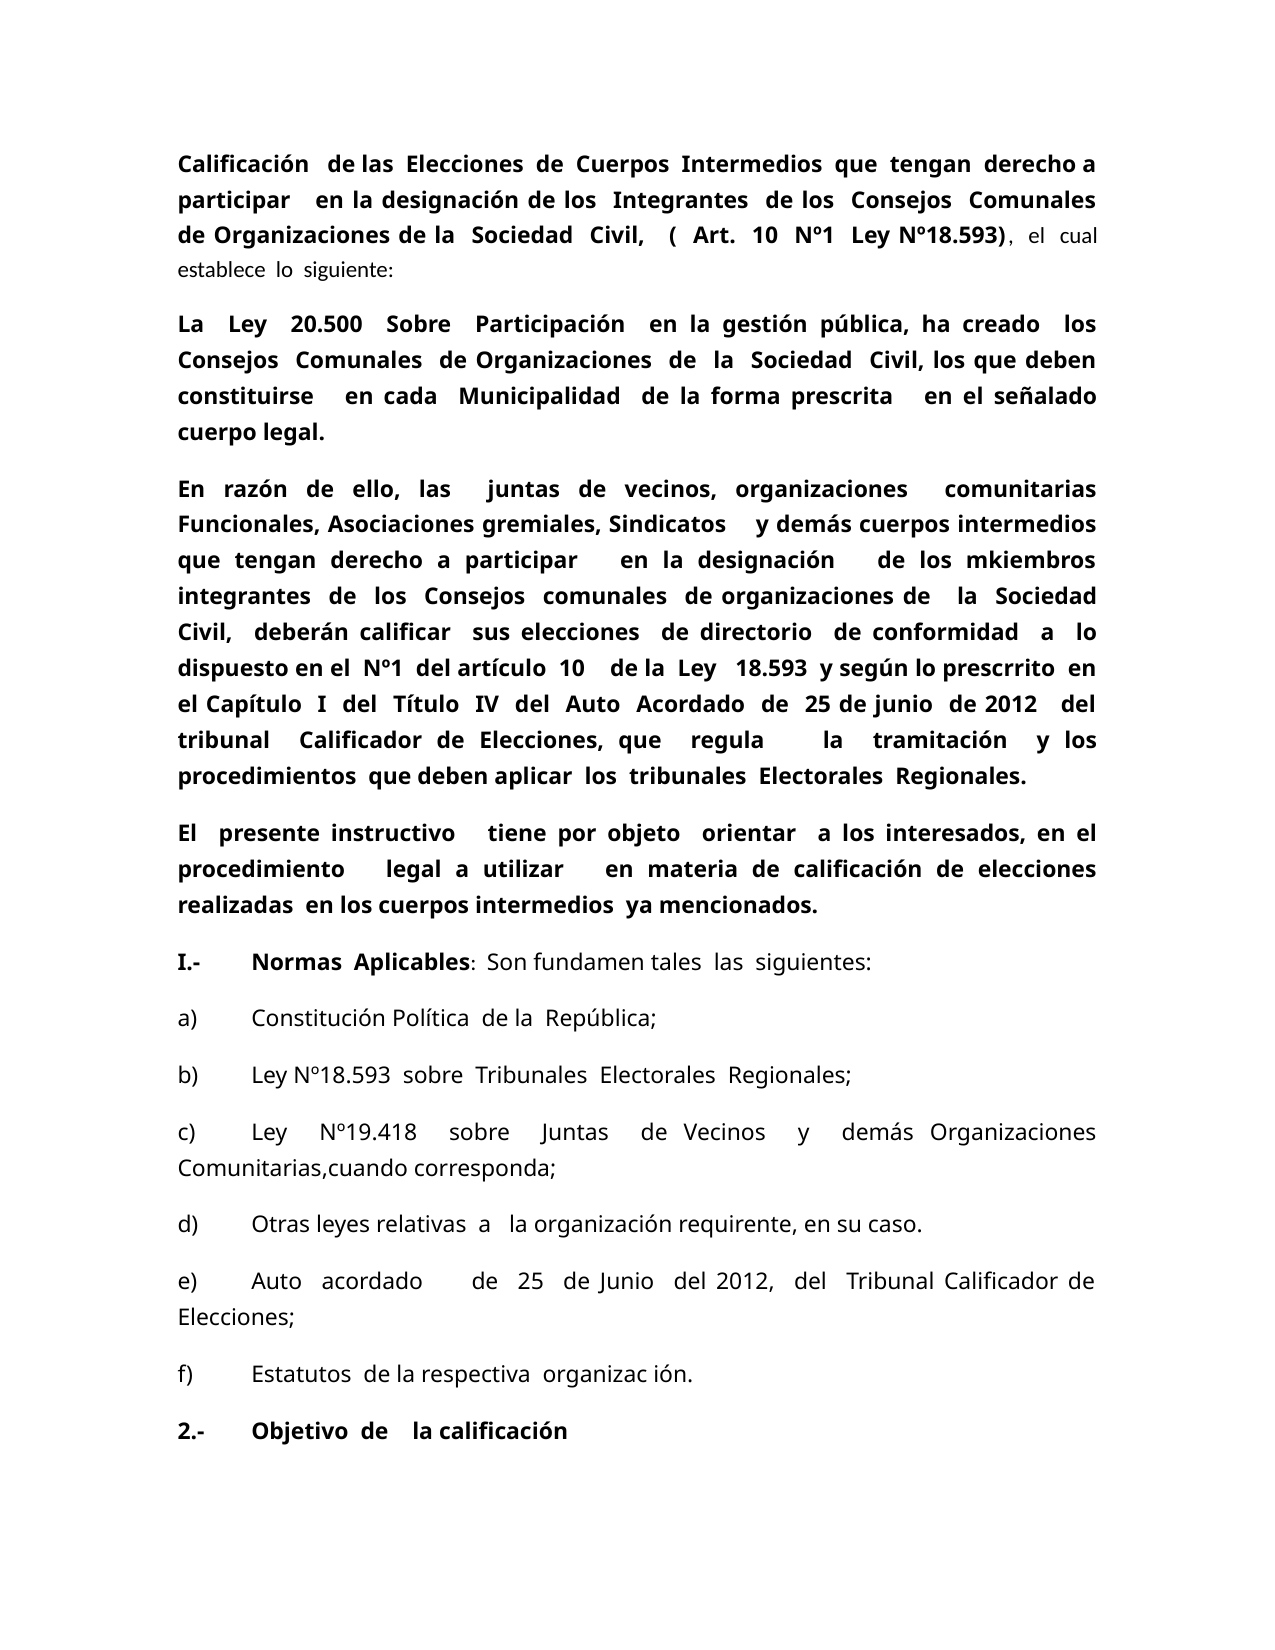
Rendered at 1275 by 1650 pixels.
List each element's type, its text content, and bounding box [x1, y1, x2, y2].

text a) Constitución Política de la República; [177, 1002, 1098, 1033]
text c) Ley Nº19.418 sobre Juntas de Vecinos y demás Organizaciones Comunitarias,cuando corresponda; [177, 1116, 1098, 1183]
text b) Ley Nº18.593 sobre Tribunales Electorales Regionales; [177, 1059, 1098, 1090]
text d) Otras leyes relativas a la organización requirente, en su caso. [177, 1208, 1098, 1240]
text Calificación de las Elecciones de Cuerpos Intermedios que tengan derecho a participar en la designación de los Integrantes de los Consejos Comunales de Organizaciones de la Sociedad Civil, ( Art. 10 Nº1 Ley Nº18.593), el cual establece lo siguiente: [177, 148, 1098, 283]
text La Ley 20.500 Sobre Participación en la gestión pública, ha creado los Consejos Comunales de Organizaciones de la Sociedad Civil, los que deben constituirse en cada Municipalidad de la forma prescrita en el señalado cuerpo legal. [177, 308, 1098, 447]
text e) Auto acordado de 25 de Junio del 2012, del Tribunal Calificador de Elecciones; [177, 1265, 1098, 1332]
text El presente instructivo tiene por objeto orientar a los interesados, en el procedimiento legal a utilizar en materia de calificación de elecciones realizadas en los cuerpos intermedios ya mencionados. [177, 817, 1098, 920]
text En razón de ello, las juntas de vecinos, organizaciones comunitarias Funcionales, Asociaciones gremiales, Sindicatos y demás cuerpos intermedios que tengan derecho a participar en la designación de los mkiembros integrantes de los Consejos comunales de organizaciones de la Sociedad Civil, deberán calificar sus elecciones de directorio de conformidad a lo dispuesto en el Nº1 del artículo 10 de la Ley 18.593 y según lo prescrrito en el Capítulo I del Título IV del Auto Acordado de 25 de junio de 2012 del tribunal Calificador de Elecciones, que regula la tramitación y los procedimientos que deben aplicar los tribunales Electorales Regionales. [177, 472, 1098, 791]
text f) Estatutos de la respectiva organizac ión. [177, 1358, 1098, 1389]
text 2.- Objetivo de la calificación [177, 1415, 1098, 1446]
text I.- Normas Aplicables: Son fundamen tales las siguientes: [177, 945, 1098, 977]
